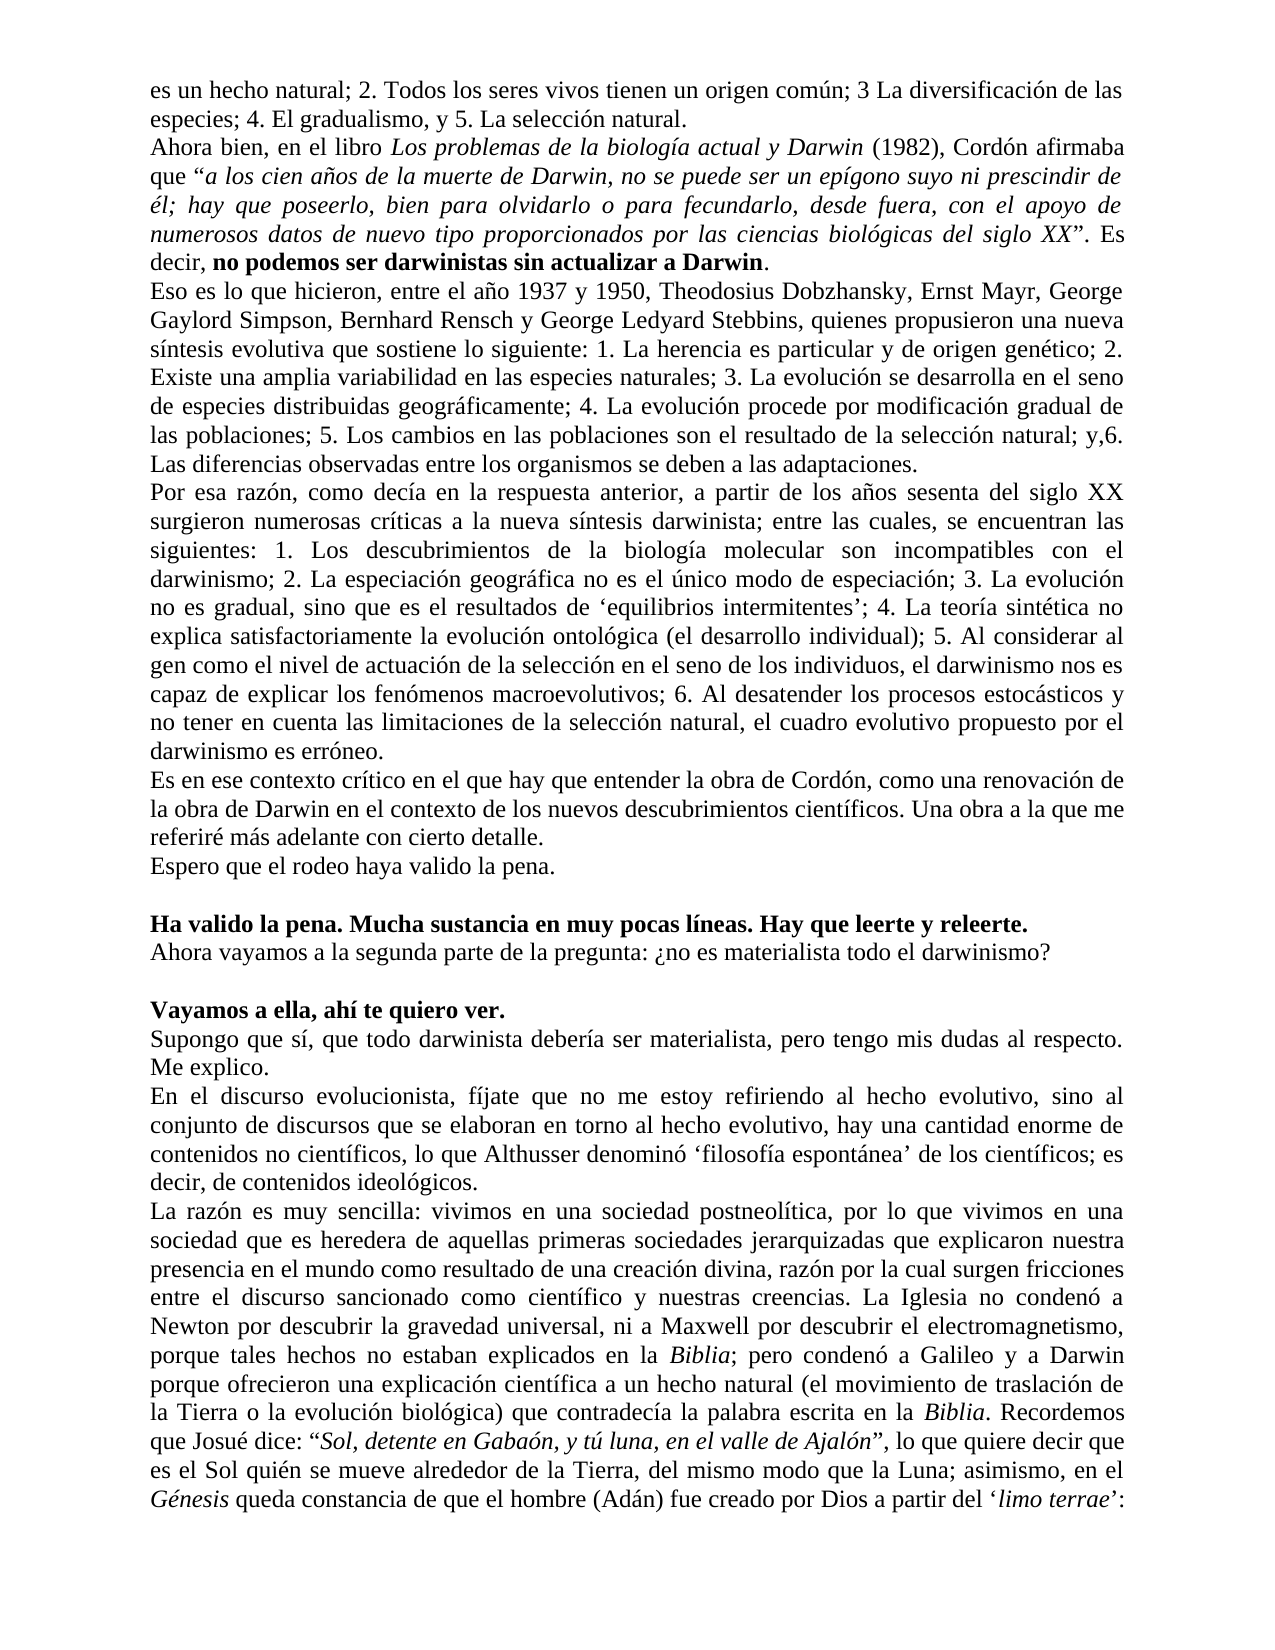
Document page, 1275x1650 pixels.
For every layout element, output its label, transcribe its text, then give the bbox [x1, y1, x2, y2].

text Es en ese contexto crítico en el que hay que entender la obra de Cordón, como una renovación de la obra de Darwin en el contexto de los nuevos descubrimientos científicos. Una obra a la que me referiré más adelante con cierto detalle. [150, 765, 1125, 851]
text Vayamos a ella, ahí te quiero ver. [150, 995, 1125, 1024]
text Ahora vayamos a la segunda parte de la pregunta: ¿no es materialista todo el darwinismo? [150, 937, 1125, 966]
text Por esa razón, como decía en la respuesta anterior, a partir de los años sesenta del siglo XX surgieron numerosas críticas a la nueva síntesis darwinista; entre las cuales, se encuentran las siguientes: 1. Los descubrimientos de la biología molecular son incompatibles con el darwinismo; 2. La especiación geográfica no es el único modo de especiación; 3. La evolución no es gradual, sino que es el resultados de ‘equilibrios intermitentes’; 4. La teoría sintética no explica satisfactoriamente la evolución ontológica (el desarrollo individual); 5. Al considerar al gen como el nivel de actuación de la selección en el seno de los individuos, el darwinismo nos es capaz de explicar los fenómenos macroevolutivos; 6. Al desatender los procesos estocásticos y no tener en cuenta las limitaciones de la selección natural, el cuadro evolutivo propuesto por el darwinismo es erróneo. [150, 477, 1125, 765]
text Eso es lo que hicieron, entre el año 1937 y 1950, Theodosius Dobzhansky, Ernst Mayr, George Gaylord Simpson, Bernhard Rensch y George Ledyard Stebbins, quienes propusieron una nueva síntesis evolutiva que sostiene lo siguiente: 1. La herencia es particular y de origen genético; 2. Existe una amplia variabilidad en las especies naturales; 3. La evolución se desarrolla en el seno de especies distribuidas geográficamente; 4. La evolución procede por modificación gradual de las poblaciones; 5. Los cambios en las poblaciones son el resultado de la selección natural; y,6. Las diferencias observadas entre los organismos se deben a las adaptaciones. [150, 276, 1125, 477]
text Supongo que sí, que todo darwinista debería ser materialista, pero tengo mis dudas al respecto. Me explico. [150, 1024, 1125, 1081]
text En el discurso evolucionista, fíjate que no me estoy refiriendo al hecho evolutivo, sino al conjunto de discursos que se elaboran en torno al hecho evolutivo, hay una cantidad enorme de contenidos no científicos, lo que Althusser denominó ‘filosofía espontánea’ de los científicos; es decir, de contenidos ideológicos. [150, 1081, 1125, 1196]
text es un hecho natural; 2. Todos los seres vivos tienen un origen común; 3 La diversificación de las especies; 4. El gradualismo, y 5. La selección natural. [150, 75, 1125, 132]
text Espero que el rodeo haya valido la pena. [150, 851, 1125, 880]
text Ahora bien, en el libro Los problemas de la biología actual y Darwin (1982), Cordón afirmaba que “a los cien años de la muerte de Darwin, no se puede ser un epígono suyo ni prescindir de él; hay que poseerlo, bien para olvidarlo o para fecundarlo, desde fuera, con el apoyo de numerosos datos de nuevo tipo proporcionados por las ciencias biológicas del siglo XX”. Es decir, no podemos ser darwinistas sin actualizar a Darwin. [150, 132, 1125, 276]
text La razón es muy sencilla: vivimos en una sociedad postneolítica, por lo que vivimos en una sociedad que es heredera de aquellas primeras sociedades jerarquizadas que explicaron nuestra presencia en el mundo como resultado de una creación divina, razón por la cual surgen fricciones entre el discurso sancionado como científico y nuestras creencias. La Iglesia no condenó a Newton por descubrir la gravedad universal, ni a Maxwell por descubrir el electromagnetismo, porque tales hechos no estaban explicados en la Biblia; pero condenó a Galileo y a Darwin porque ofrecieron una explicación científica a un hecho natural (el movimiento de traslación de la Tierra o la evolución biológica) que contradecía la palabra escrita en la Biblia. Recordemos que Josué dice: “Sol, detente en Gabaón, y tú luna, en el valle de Ajalón”, lo que quiere decir que es el Sol quién se mueve alrededor de la Tierra, del mismo modo que la Luna; asimismo, en el Génesis queda constancia de que el hombre (Adán) fue creado por Dios a partir del ‘limo terrae’: [150, 1196, 1125, 1512]
text Ha valido la pena. Mucha sustancia en muy pocas líneas. Hay que leerte y releerte. [150, 909, 1125, 937]
